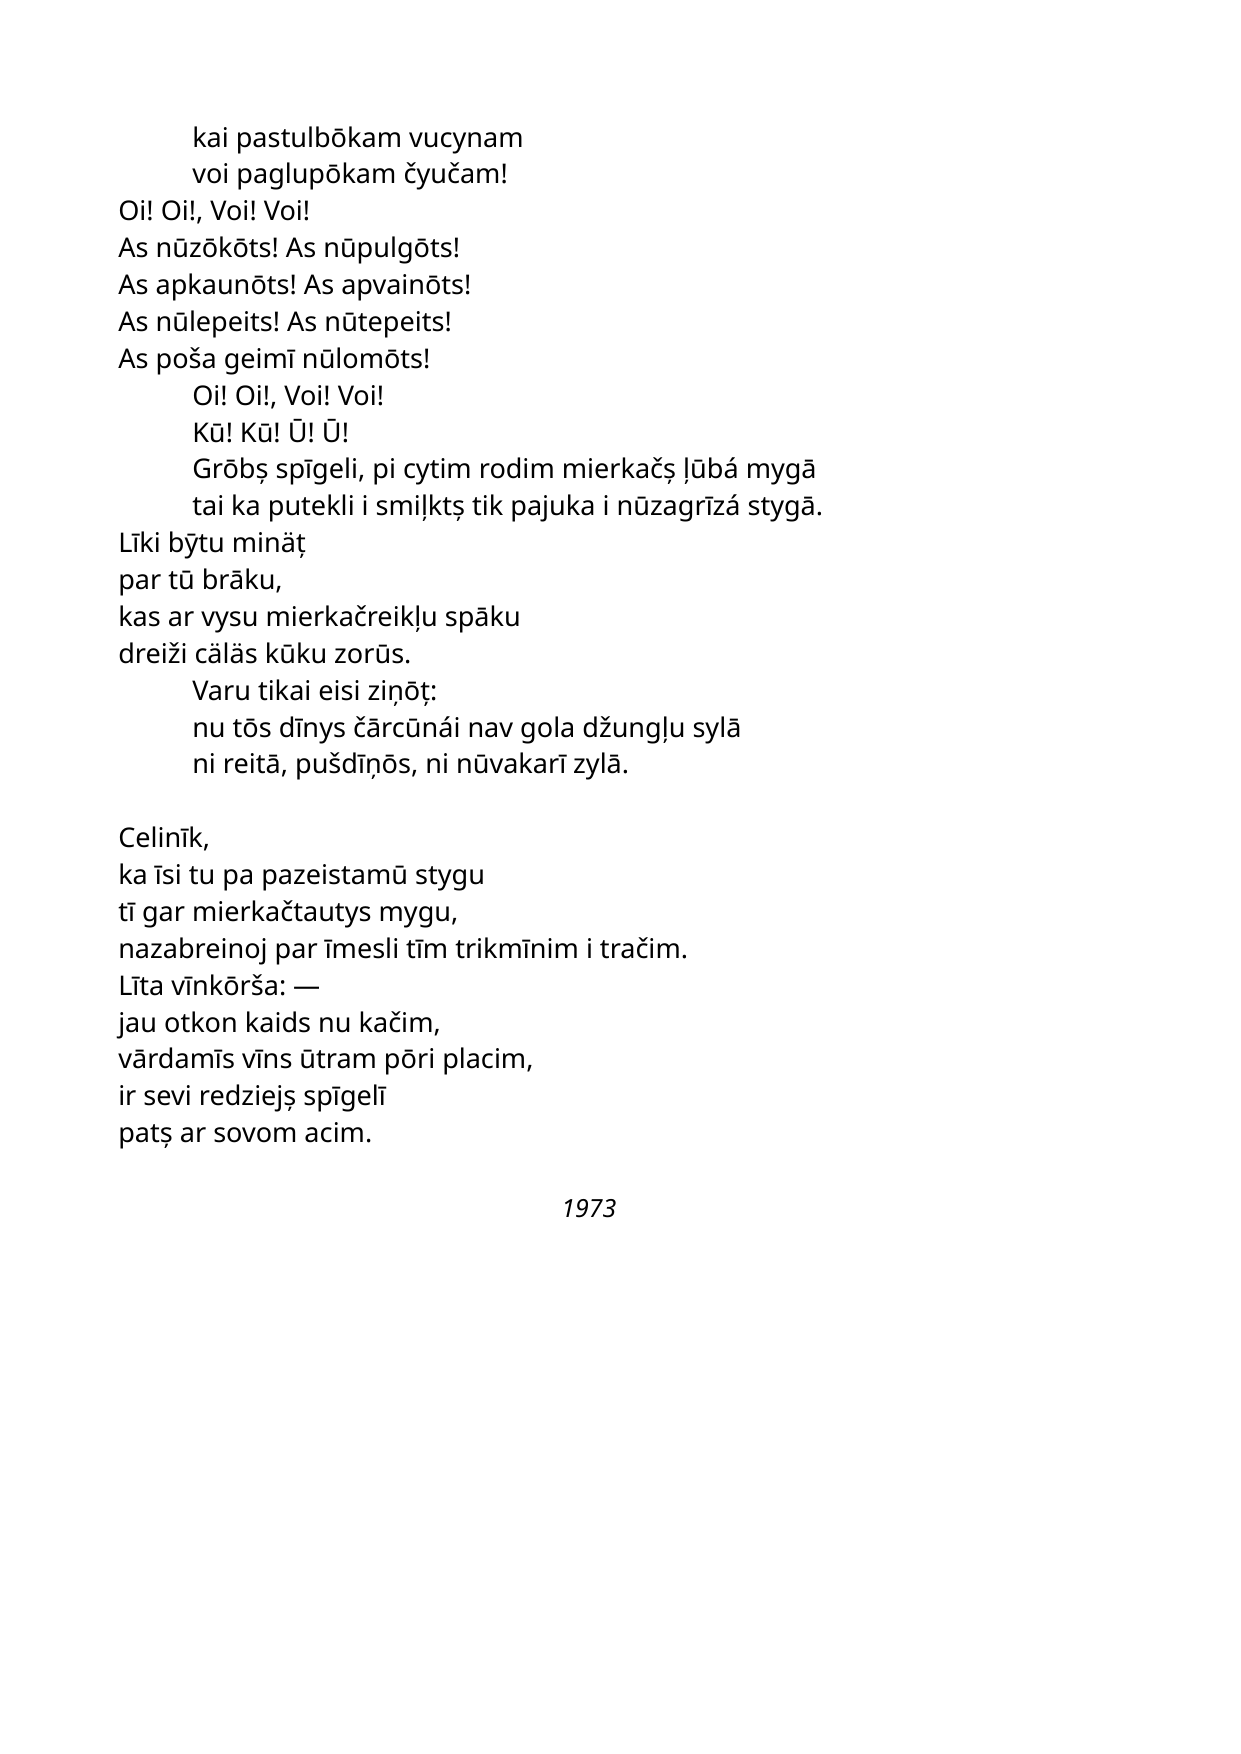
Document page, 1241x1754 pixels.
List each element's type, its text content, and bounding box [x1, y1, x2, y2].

text jau otkon kaids nu kačim, [118, 1003, 1122, 1040]
text Līta vīnkōrša: — [118, 966, 1122, 1003]
text kas ar vysu mierkačreikļu spāku [118, 597, 1122, 634]
text tī gar mierkačtautys mygu, [118, 892, 1122, 929]
text ni reitā, pušdīņōs, ni nūvakarī zylā. [118, 745, 1122, 782]
text ir sevi redziejș spīgelī [118, 1077, 1122, 1114]
text Oi! Oi!, Voi! Voi! [118, 376, 1122, 413]
text ka īsi tu pa pazeistamū stygu [118, 856, 1122, 892]
text patș ar sovom acim. [118, 1114, 1122, 1151]
text par tū brāku, [118, 561, 1122, 597]
text Varu tikai eisi ziņōț: [118, 671, 1122, 708]
text kai pastulbōkam vucynam [118, 118, 1122, 155]
text voi paglupōkam čyučam! [118, 155, 1122, 192]
text nazabreinoj par īmesli tīm trikmīnim i tračim. [118, 929, 1122, 966]
text Kū! Kū! Ū! Ū! [118, 413, 1122, 450]
text 1973 [118, 1190, 1122, 1224]
text As poša geimī nūlomōts! [118, 339, 1122, 376]
text tai ka putekli i smiļktș tik pajuka i nūzagrīzá stygā. [118, 487, 1122, 524]
text Līki bȳtu minäț [118, 524, 1122, 561]
text vārdamīs vīns ūtram pōri placim, [118, 1040, 1122, 1077]
text dreiži cäläs kūku zorūs. [118, 634, 1122, 671]
text Grōbș spīgeli, pi cytim rodim mierkačș ļūbá mygā [118, 450, 1122, 487]
text As apkaunōts! As apvainōts! [118, 266, 1122, 302]
text Oi! Oi!, Voi! Voi! [118, 192, 1122, 229]
text Celinīk, [118, 819, 1122, 856]
text nu tōs dīnys čārcūnái nav gola džungļu sylā [118, 708, 1122, 745]
text As nūzōkōts! As nūpulgōts! [118, 229, 1122, 266]
text As nūlepeits! As nūtepeits! [118, 302, 1122, 339]
